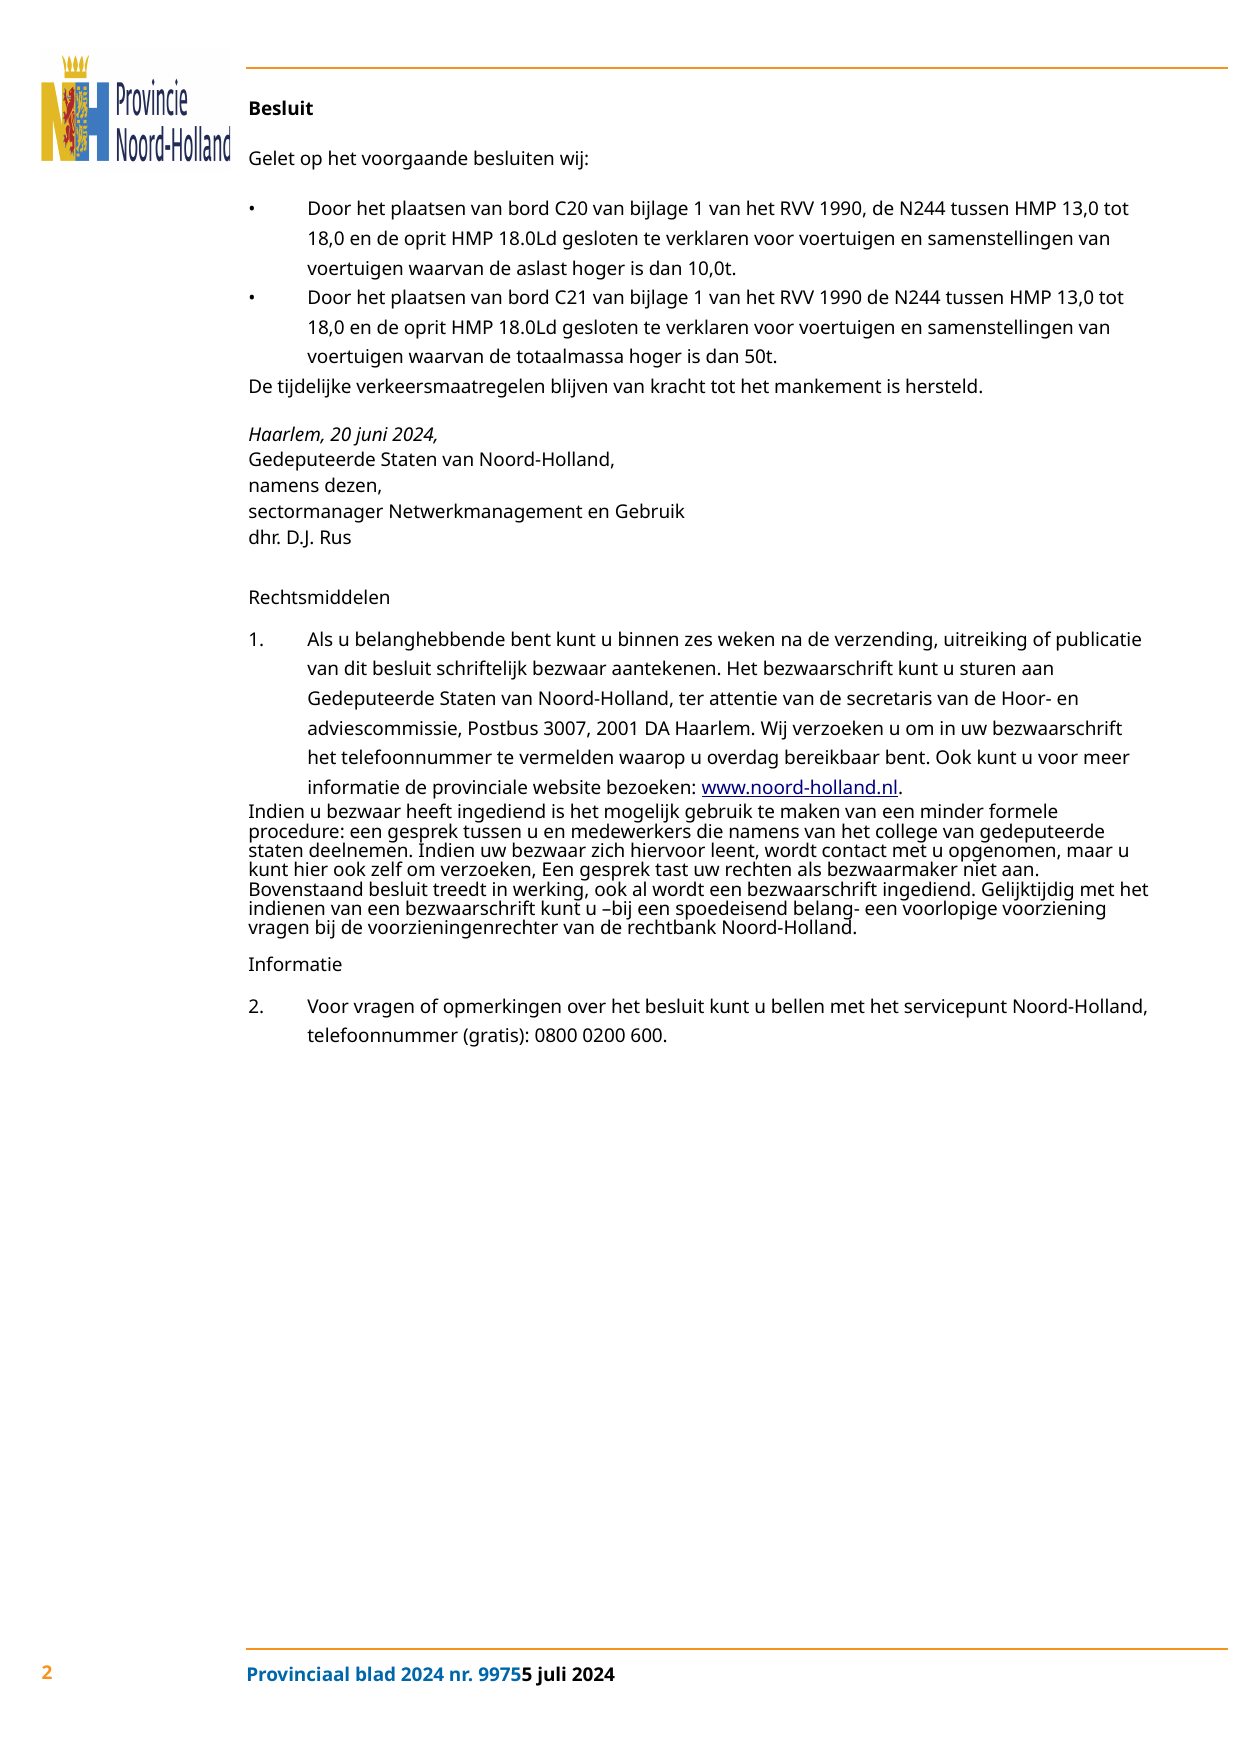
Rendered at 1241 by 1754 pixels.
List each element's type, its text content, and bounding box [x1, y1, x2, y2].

text dhr. D.J. Rus [248, 524, 1152, 549]
text Rechtsmiddelen [248, 589, 1152, 608]
text Haarlem, 20 juni 2024, [248, 421, 1152, 447]
list Door het plaatsen van bord C21 van bijlage 1 van het RVV 1990 de N244 tussen HMP 13,0 tot 18,0 en de oprit HMP 18.0Ld gesloten te verklaren voor voertuigen en samenstellingen van voertuigen waarvan de totaalmassa hoger is dan 50t. [248, 284, 1152, 369]
list Door het plaatsen van bord C20 van bijlage 1 van het RVV 1990, de N244 tussen HMP 13,0 tot 18,0 en de oprit HMP 18.0Ld gesloten te verklaren voor voertuigen en samenstellingen van voertuigen waarvan de aslast hoger is dan 10,0t. [248, 196, 1152, 281]
list Voor vragen of opmerkingen over het besluit kunt u bellen met het servicepunt Noord-Holland, telefoonnummer (gratis): 0800 0200 600. [248, 993, 1152, 1048]
picture [41, 47, 231, 172]
list Als u belanghebbende bent kunt u binnen zes weken na de verzending, uitreiking of publicatie van dit besluit schriftelijk bezwaar aantekenen. Het bezwaarschrift kunt u sturen aan Gedeputeerde Staten van Noord-Holland, ter attentie van de secretaris van de Hoor- en adviescommissie, Postbus 3007, 2001 DA Haarlem. Wij verzoeken u om in uw bezwaarschrift het telefoonnummer te vermelden waarop u overdag bereikbaar bent. Ook kunt u voor meer informatie de provinciale website bezoeken: www.noord-holland.nl. [248, 626, 1152, 799]
text Indien u bezwaar heeft ingediend is het mogelijk gebruik te maken van een minder formele procedure: een gesprek tussen u en medewerkers die namens van het college van gedeputeerde staten deelnemen. Indien uw bezwaar zich hiervoor leent, wordt contact met u opgenomen, maar u kunt hier ook zelf om verzoeken, Een gesprek tast uw rechten als bezwaarmaker niet aan. Bovenstaand besluit treedt in werking, ook al wordt een bezwaarschrift ingediend. Gelijktijdig met het indienen van een bezwaarschrift kunt u –bij een spoedeisend belang- een voorlopige voorziening vragen bij de voorzieningenrechter van de rechtbank Noord-Holland. [248, 803, 1152, 938]
text Besluit [248, 95, 1152, 121]
text De tijdelijke verkeersmaatregelen blijven van kracht tot het mankement is hersteld. [248, 373, 1152, 399]
text namens dezen, [248, 472, 1152, 498]
text Informatie [248, 956, 1152, 975]
text Gelet op het voorgaande besluiten wij: [248, 145, 1152, 171]
text sectormanager Netwerkmanagement en Gebruik [248, 498, 1152, 524]
text Gedeputeerde Staten van Noord-Holland, [248, 447, 1152, 472]
